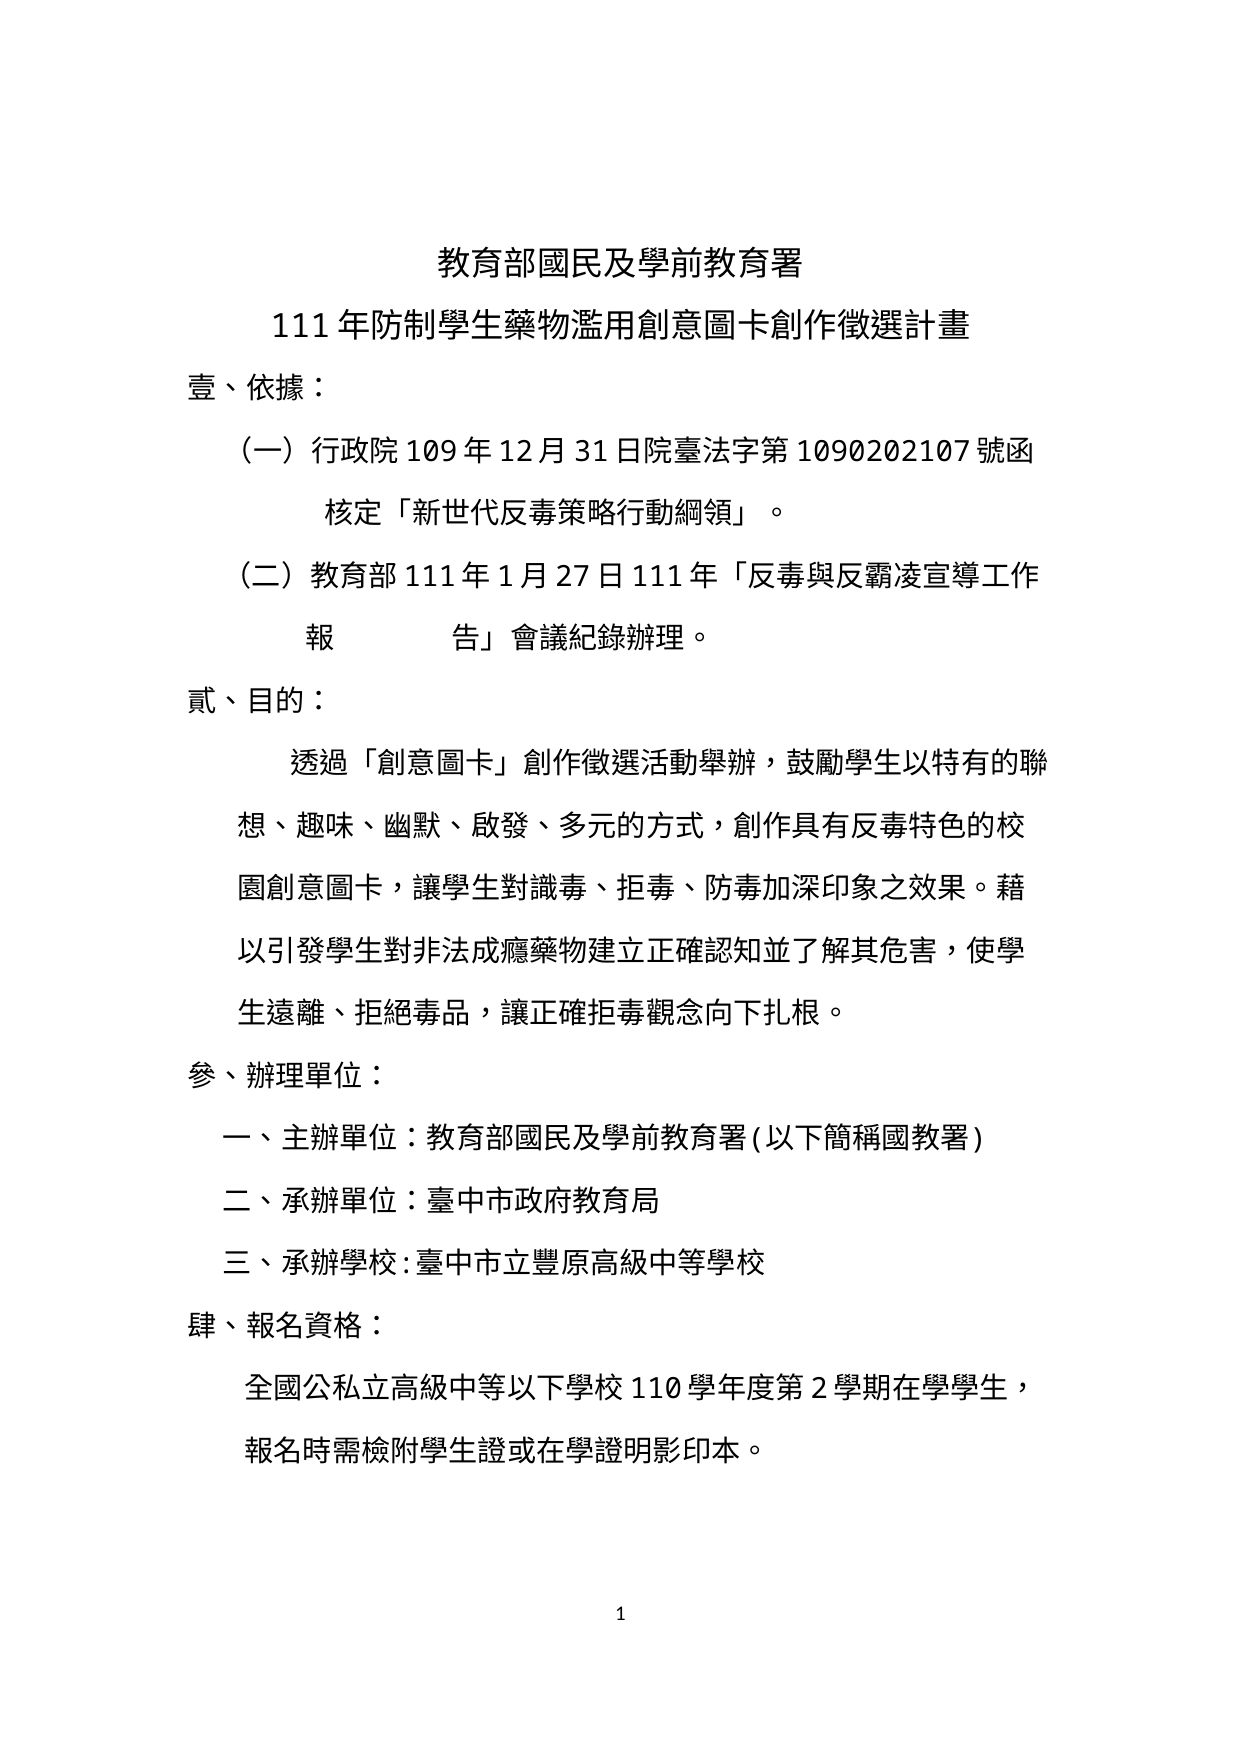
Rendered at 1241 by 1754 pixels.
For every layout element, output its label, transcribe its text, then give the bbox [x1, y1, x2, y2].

text 參、辦理單位： [187, 1032, 1053, 1094]
text 透過「創意圖卡」創作徵選活動舉辦，鼓勵學生以特有的聯想、趣味、幽默、啟發、多元的方式，創作具有反毒特色的校園創意圖卡，讓學生對識毒、拒毒、防毒加深印象之效果。藉以引發學生對非法成癮藥物建立正確認知並了解其危害，使學生遠離、拒絕毒品，讓正確拒毒觀念向下扎根。 [237, 719, 1053, 1032]
text 貳、目的： [187, 657, 1053, 719]
text 三、承辦學校:臺中市立豐原高級中等學校 [187, 1219, 1053, 1282]
text 肆、報名資格： [187, 1282, 1053, 1344]
text 一、主辦單位：教育部國民及學前教育署(以下簡稱國教署) [187, 1094, 1053, 1157]
text 壹、依據： [187, 344, 1053, 407]
text 111年防制學生藥物濫用創意圖卡創作徵選計畫 [187, 282, 1053, 344]
text （一）行政院109年12月31日院臺法字第1090202107號函核定「新世代反毒策略行動綱領」。 [224, 407, 1053, 532]
text 教育部國民及學前教育署 [187, 219, 1053, 282]
text （二）教育部111年1月27日111年「反毒與反霸凌宣導工作報 告」會議紀錄辦理。 [187, 532, 1053, 657]
text 全國公私立高級中等以下學校110學年度第2學期在學學生，報名時需檢附學生證或在學證明影印本。 [244, 1344, 1053, 1469]
text 二、承辦單位：臺中市政府教育局 [187, 1157, 1053, 1219]
